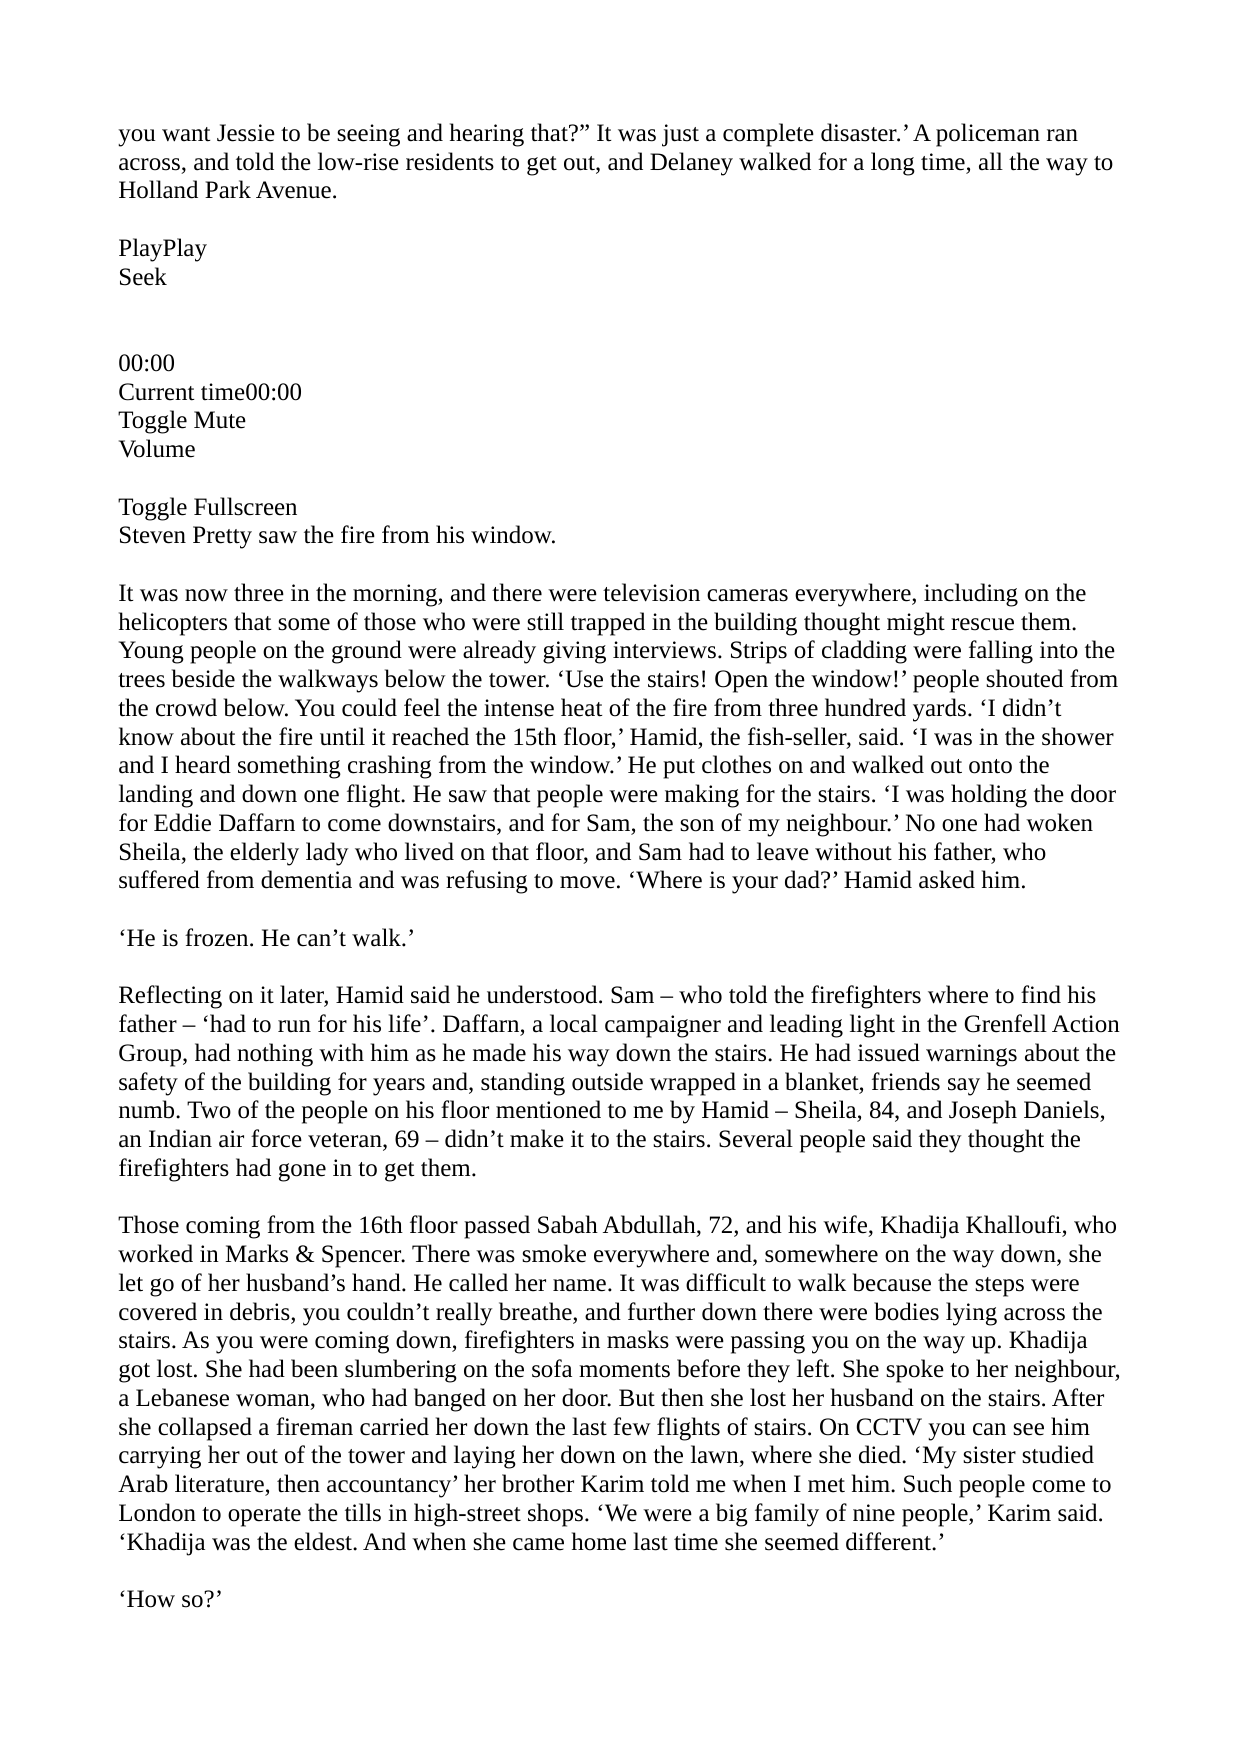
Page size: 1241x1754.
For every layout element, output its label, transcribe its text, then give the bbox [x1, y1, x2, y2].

text Steven Pretty saw the fire from his window. [118, 521, 1122, 549]
text Current time00:00 [118, 377, 1122, 406]
text Toggle Fullscreen [118, 492, 1122, 521]
text 00:00 [118, 348, 1122, 377]
text Toggle Mute [118, 406, 1122, 434]
text Those coming from the 16th floor passed Sabah Abdullah, 72, and his wife, Khadija Khalloufi, who worked in Marks & Spencer. There was smoke everywhere and, somewhere on the way down, she let go of her husband’s hand. He called her name. It was difficult to walk because the steps were covered in debris, you couldn’t really breathe, and further down there were bodies lying across the stairs. As you were coming down, firefighters in masks were passing you on the way up. Khadija got lost. She had been slumbering on the sofa moments before they left. She spoke to her neighbour, a Lebanese woman, who had banged on her door. But then she lost her husband on the stairs. After she collapsed a fireman carried her down the last few flights of stairs. On CCTV you can see him carrying her out of the tower and laying her down on the lawn, where she died. ‘My sister studied Arab literature, then accountancy’ her brother Karim told me when I met him. Such people come to London to operate the tills in high-street shops. ‘We were a big family of nine people,’ Karim said. ‘Khadija was the eldest. And when she came home last time she seemed different.’ [118, 1211, 1122, 1556]
text ‘He is frozen. He can’t walk.’ [118, 923, 1122, 952]
text Seek [118, 262, 1122, 291]
text PlayPlay [118, 233, 1122, 262]
text Volume [118, 434, 1122, 463]
text ‘How so?’ [118, 1584, 1122, 1613]
text It was now three in the morning, and there were television cameras everywhere, including on the helicopters that some of those who were still trapped in the building thought might rescue them. Young people on the ground were already giving interviews. Strips of cladding were falling into the trees beside the walkways below the tower. ‘Use the stairs! Open the window!’ people shouted from the crowd below. You could feel the intense heat of the fire from three hundred yards. ‘I didn’t know about the fire until it reached the 15th floor,’ Hamid, the fish-seller, said. ‘I was in the shower and I heard something crashing from the window.’ He put clothes on and walked out onto the landing and down one flight. He saw that people were making for the stairs. ‘I was holding the door for Eddie Daffarn to come downstairs, and for Sam, the son of my neighbour.’ No one had woken Sheila, the elderly lady who lived on that floor, and Sam had to leave without his father, who suffered from dementia and was refusing to move. ‘Where is your dad?’ Hamid asked him. [118, 578, 1122, 894]
text Reflecting on it later, Hamid said he understood. Sam – who told the firefighters where to find his father – ‘had to run for his life’. Daffarn, a local campaigner and leading light in the Grenfell Action Group, had nothing with him as he made his way down the stairs. He had issued warnings about the safety of the building for years and, standing outside wrapped in a blanket, friends say he seemed numb. Two of the people on his floor mentioned to me by Hamid – Sheila, 84, and Joseph Daniels, an Indian air force veteran, 69 – didn’t make it to the stairs. Several people said they thought the firefighters had gone in to get them. [118, 981, 1122, 1182]
text you want Jessie to be seeing and hearing that?” It was just a complete disaster.’ A policeman ran across, and told the low-rise residents to get out, and Delaney walked for a long time, all the way to Holland Park Avenue. [118, 118, 1122, 204]
